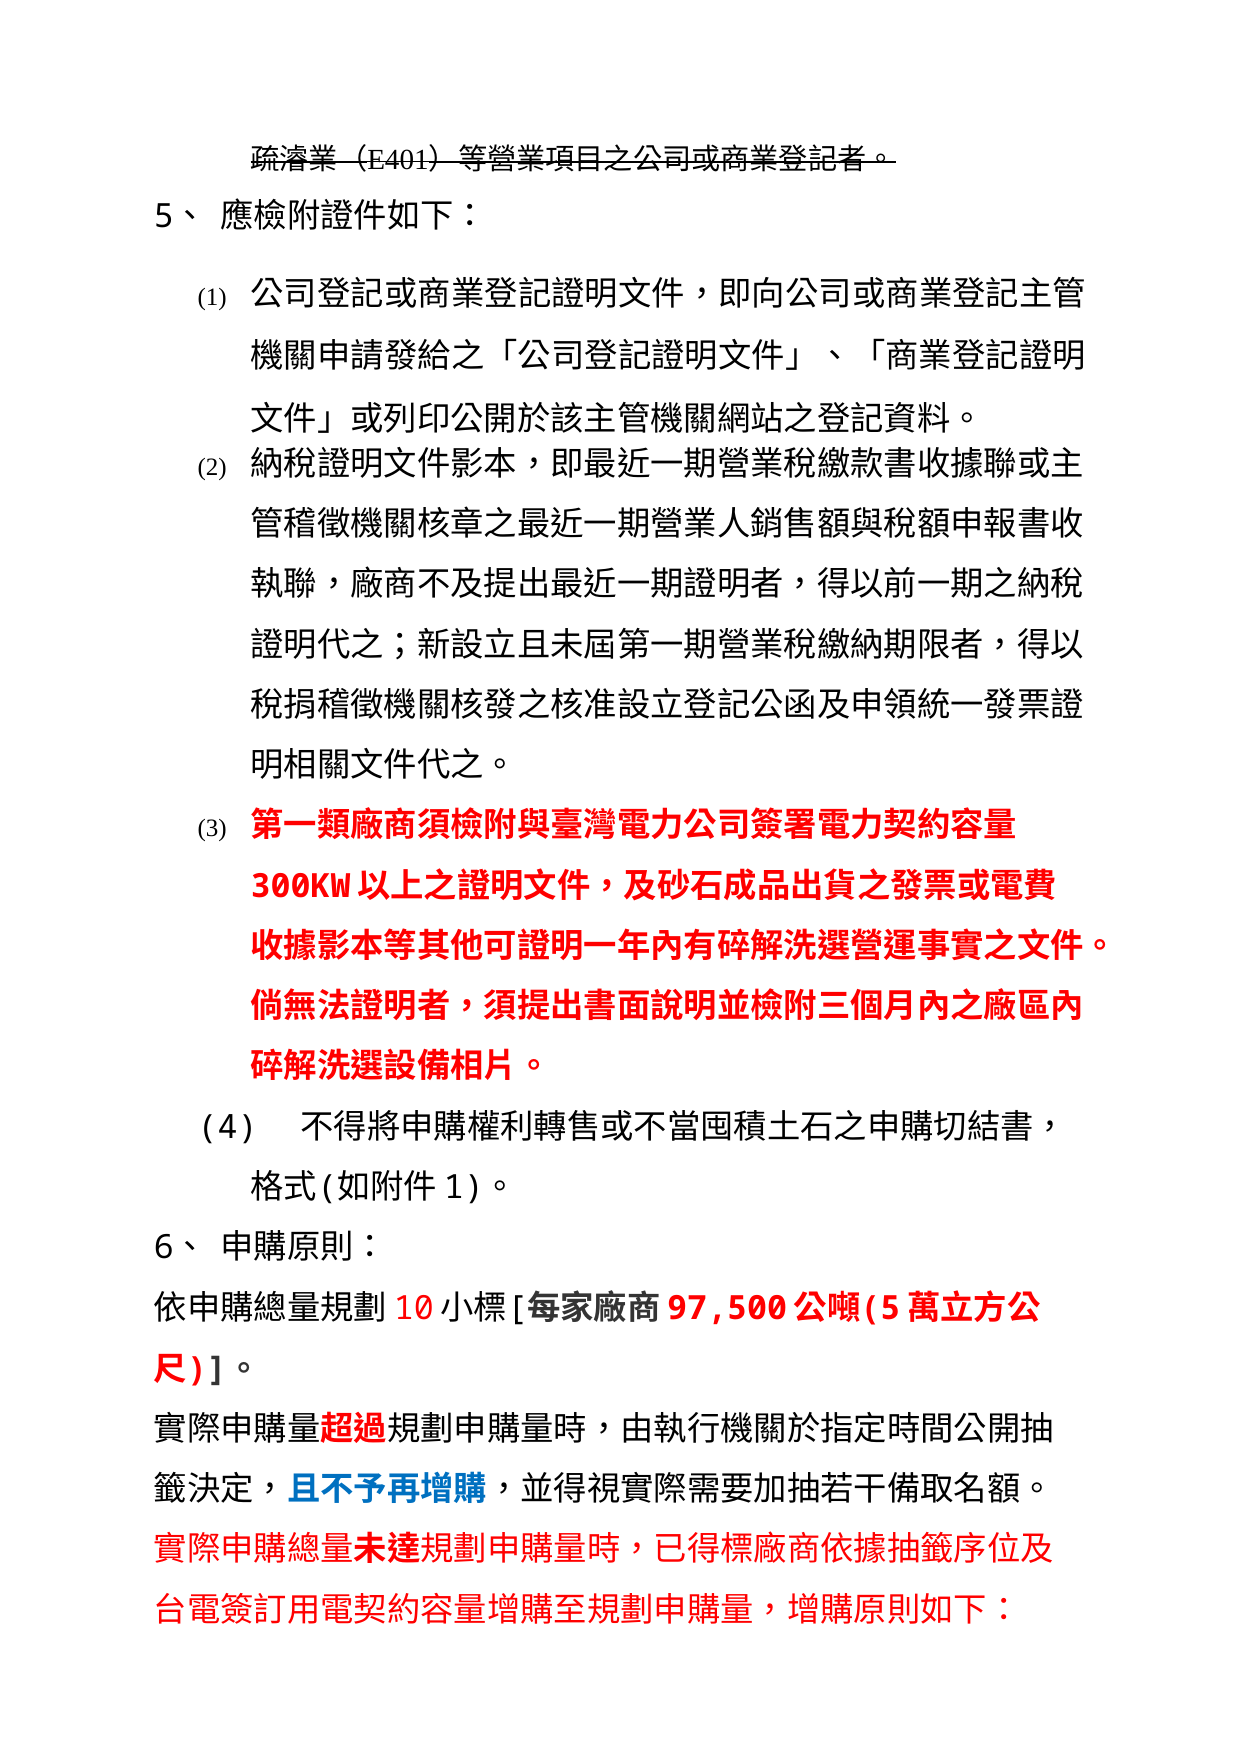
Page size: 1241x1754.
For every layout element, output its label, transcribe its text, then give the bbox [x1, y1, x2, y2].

text 實際申購量超過規劃申購量時，由執行機關於指定時間公開抽籤決定，且不予再增購，並得視實際需要加抽若干備取名額。 [153, 1402, 1087, 1510]
list 申購原則： [153, 1220, 1087, 1269]
list 疏濬業（E401）等營業項目之公司或商業登記者。 [197, 136, 1087, 178]
list 第一類廠商須檢附與臺灣電力公司簽署電力契約容量300KW以上之證明文件，及砂石成品出貨之發票或電費收據影本等其他可證明一年內有碎解洗選營運事實之文件。倘無法證明者，須提出書面說明並檢附三個月內之廠區內碎解洗選設備相片。 [197, 798, 1087, 1087]
list 不得將申購權利轉售或不當囤積土石之申購切結書，格式(如附件1)。 [197, 1099, 1087, 1208]
list 納稅證明文件影本，即最近一期營業稅繳款書收據聯或主管稽徵機關核章之最近一期營業人銷售額與稅額申報書收執聯，廠商不及提出最近一期證明者，得以前一期之納稅證明代之；新設立且未屆第一期營業稅繳納期限者，得以稅捐稽徵機關核發之核准設立登記公函及申領統一發票證明相關文件代之。 [197, 437, 1087, 786]
text 依申購總量規劃10小標[每家廠商97,500公噸(5萬立方公尺)]。 [153, 1281, 1087, 1390]
list 應檢附證件如下： [153, 189, 1087, 237]
list 公司登記或商業登記證明文件，即向公司或商業登記主管機關申請發給之「公司登記證明文件」、「商業登記證明文件」或列印公開於該主管機關網站之登記資料。 [197, 249, 1087, 437]
text 實際申購總量未達規劃申購量時，已得標廠商依據抽籤序位及台電簽訂用電契約容量增購至規劃申購量，增購原則如下： [153, 1522, 1087, 1631]
